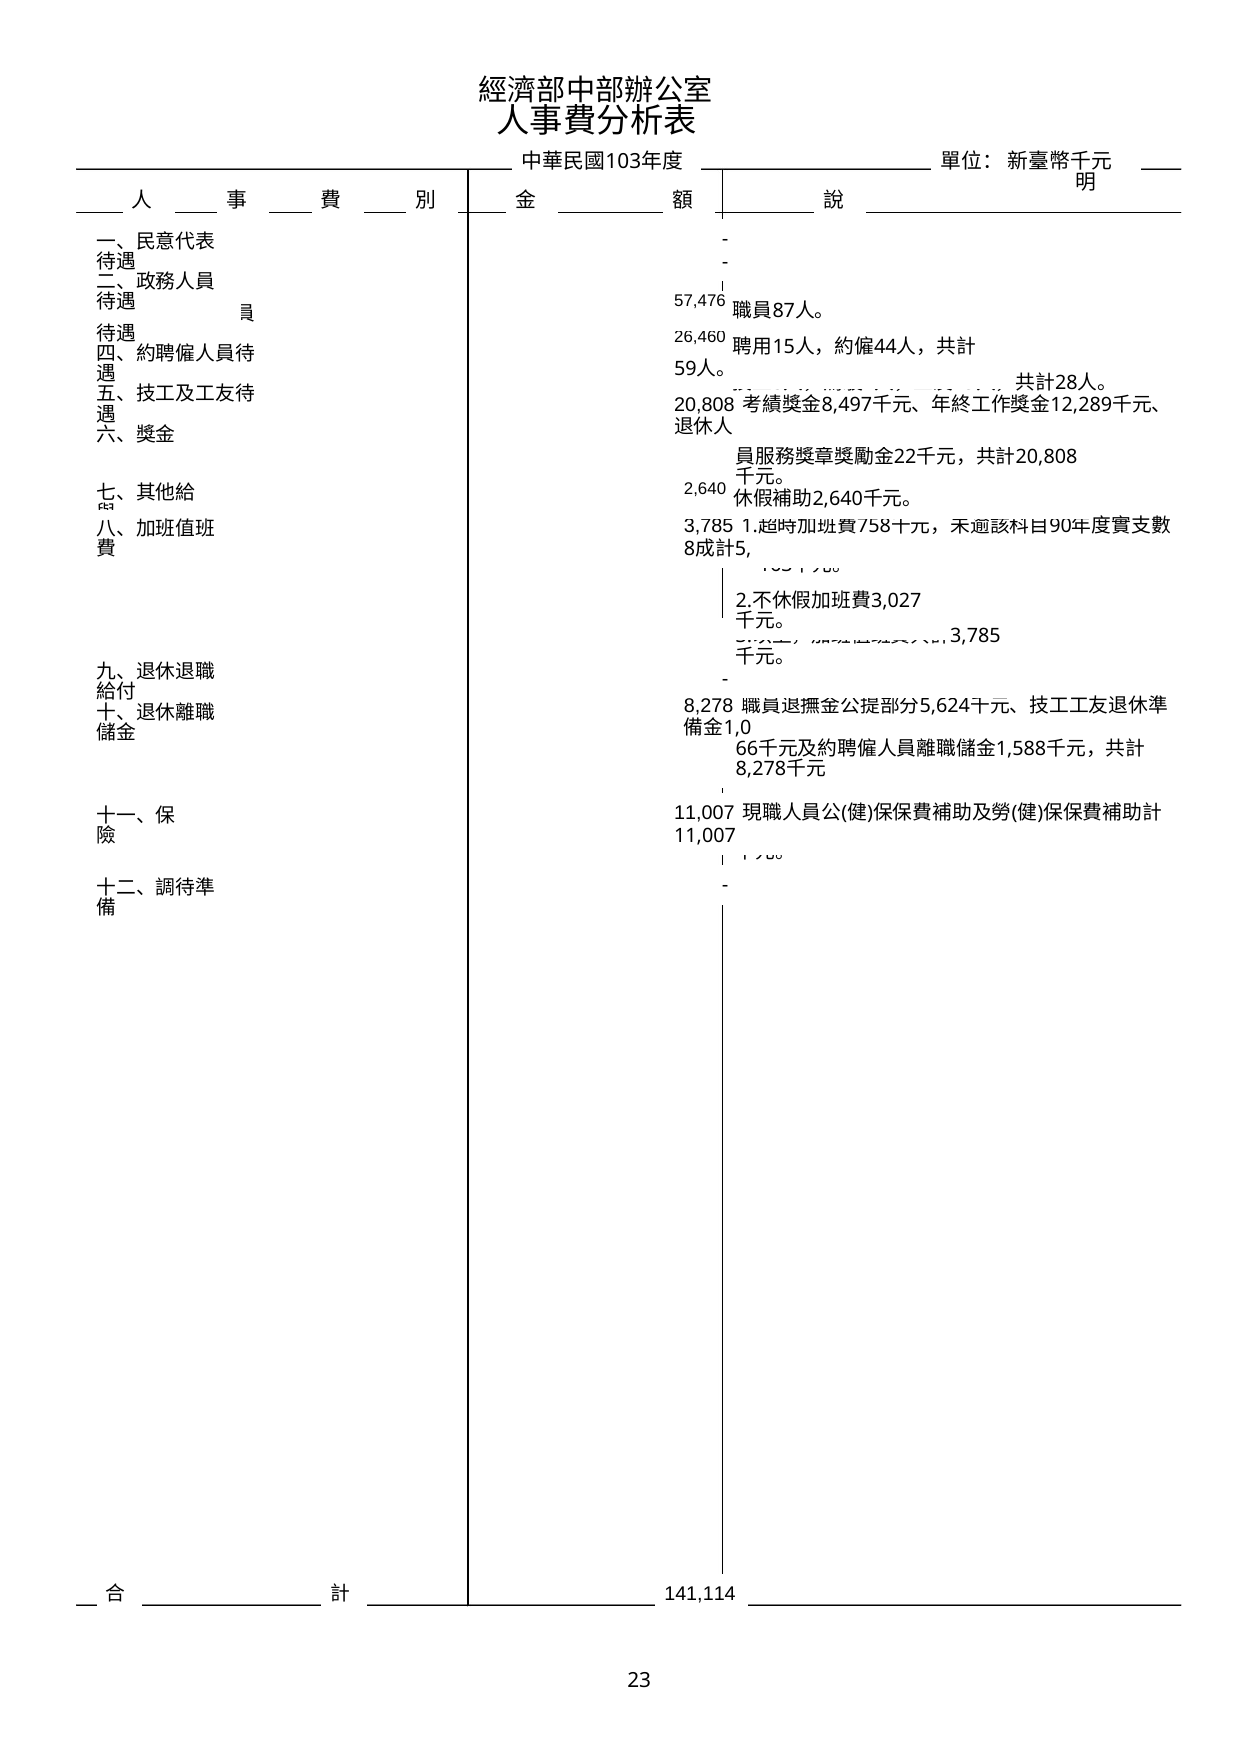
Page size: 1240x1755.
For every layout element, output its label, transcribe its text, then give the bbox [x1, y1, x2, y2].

text 三、法定編制人員待遇 [96, 304, 263, 344]
text 千元。 [735, 855, 794, 862]
text 3,785 1.超時加班費758千元，未逾該科目90年度實支數8成計5, [684, 515, 1171, 559]
text 20,808 考績獎金8,497千元、年終工作獎金12,289千元、退休人 [674, 394, 1163, 438]
text 別 [415, 191, 449, 211]
text 人事費分析表 [496, 106, 742, 139]
text 七、其他給與 [96, 483, 201, 510]
text 明 [1075, 172, 1132, 193]
text 11,007 現職人員公(健)保保費補助及勞(健)保保費補助計11,007 [674, 802, 1172, 847]
text 2,640 休假補助2,640千元。 [684, 488, 1082, 510]
picture [76, 140, 1182, 1607]
text 10,660 技工5人，駕駛4人，工友19人，共計28人。 [674, 372, 1163, 394]
text 163千元。 [759, 568, 840, 575]
text 說 [823, 191, 857, 211]
text 六、獎金 [96, 425, 263, 445]
text 十二、調待準備 [96, 878, 217, 918]
text 66千元及約聘僱人員離職儲金1,588千元，共計8,278千元 [735, 739, 1171, 779]
text 57,476 職員87人。 [674, 300, 825, 322]
text 8,278 職員退撫金公提部分5,624千元、技工工友退休準備金1,0 [684, 694, 1171, 739]
text 單位： 新臺幣千元 [940, 152, 1132, 172]
text 23 [627, 1671, 662, 1691]
text 八、加班值班費 [96, 519, 217, 559]
text 十、退休離職儲金 [96, 703, 232, 743]
text 四、約聘僱人員待遇 [96, 344, 263, 385]
text 計 [330, 1584, 358, 1604]
text 九、退休退職給付 [96, 663, 232, 703]
text 中華民國103年度 [521, 152, 692, 172]
text 二、政務人員待遇 [96, 273, 232, 313]
text 額 [672, 191, 707, 211]
picture [303, 67, 871, 99]
text 費 [321, 191, 355, 211]
text 事 [226, 191, 260, 211]
text 合 [106, 1584, 133, 1604]
picture [81, 1657, 1177, 1687]
text 十一、保險 [96, 806, 186, 847]
text - [722, 667, 1014, 689]
text 一、民意代表待遇 [96, 232, 232, 273]
text 3.以上，加班值班費共計3,785千元。 [735, 627, 1014, 667]
text - [722, 874, 739, 896]
text 141,114 [664, 1583, 739, 1605]
text 金 [515, 191, 549, 211]
text 經濟部中部辦公室 [478, 77, 742, 106]
text 五、技工及工友待遇 [96, 385, 263, 425]
text 人 [131, 191, 166, 211]
text - [722, 228, 739, 250]
text 26,460 聘用15人，約僱44人，共計59人。 [674, 336, 994, 380]
text 2.不休假加班費3,027千元。 [735, 591, 941, 631]
text 員服務獎章獎勵金22千元，共計20,808千元。 [735, 447, 1082, 488]
text - [722, 250, 739, 273]
